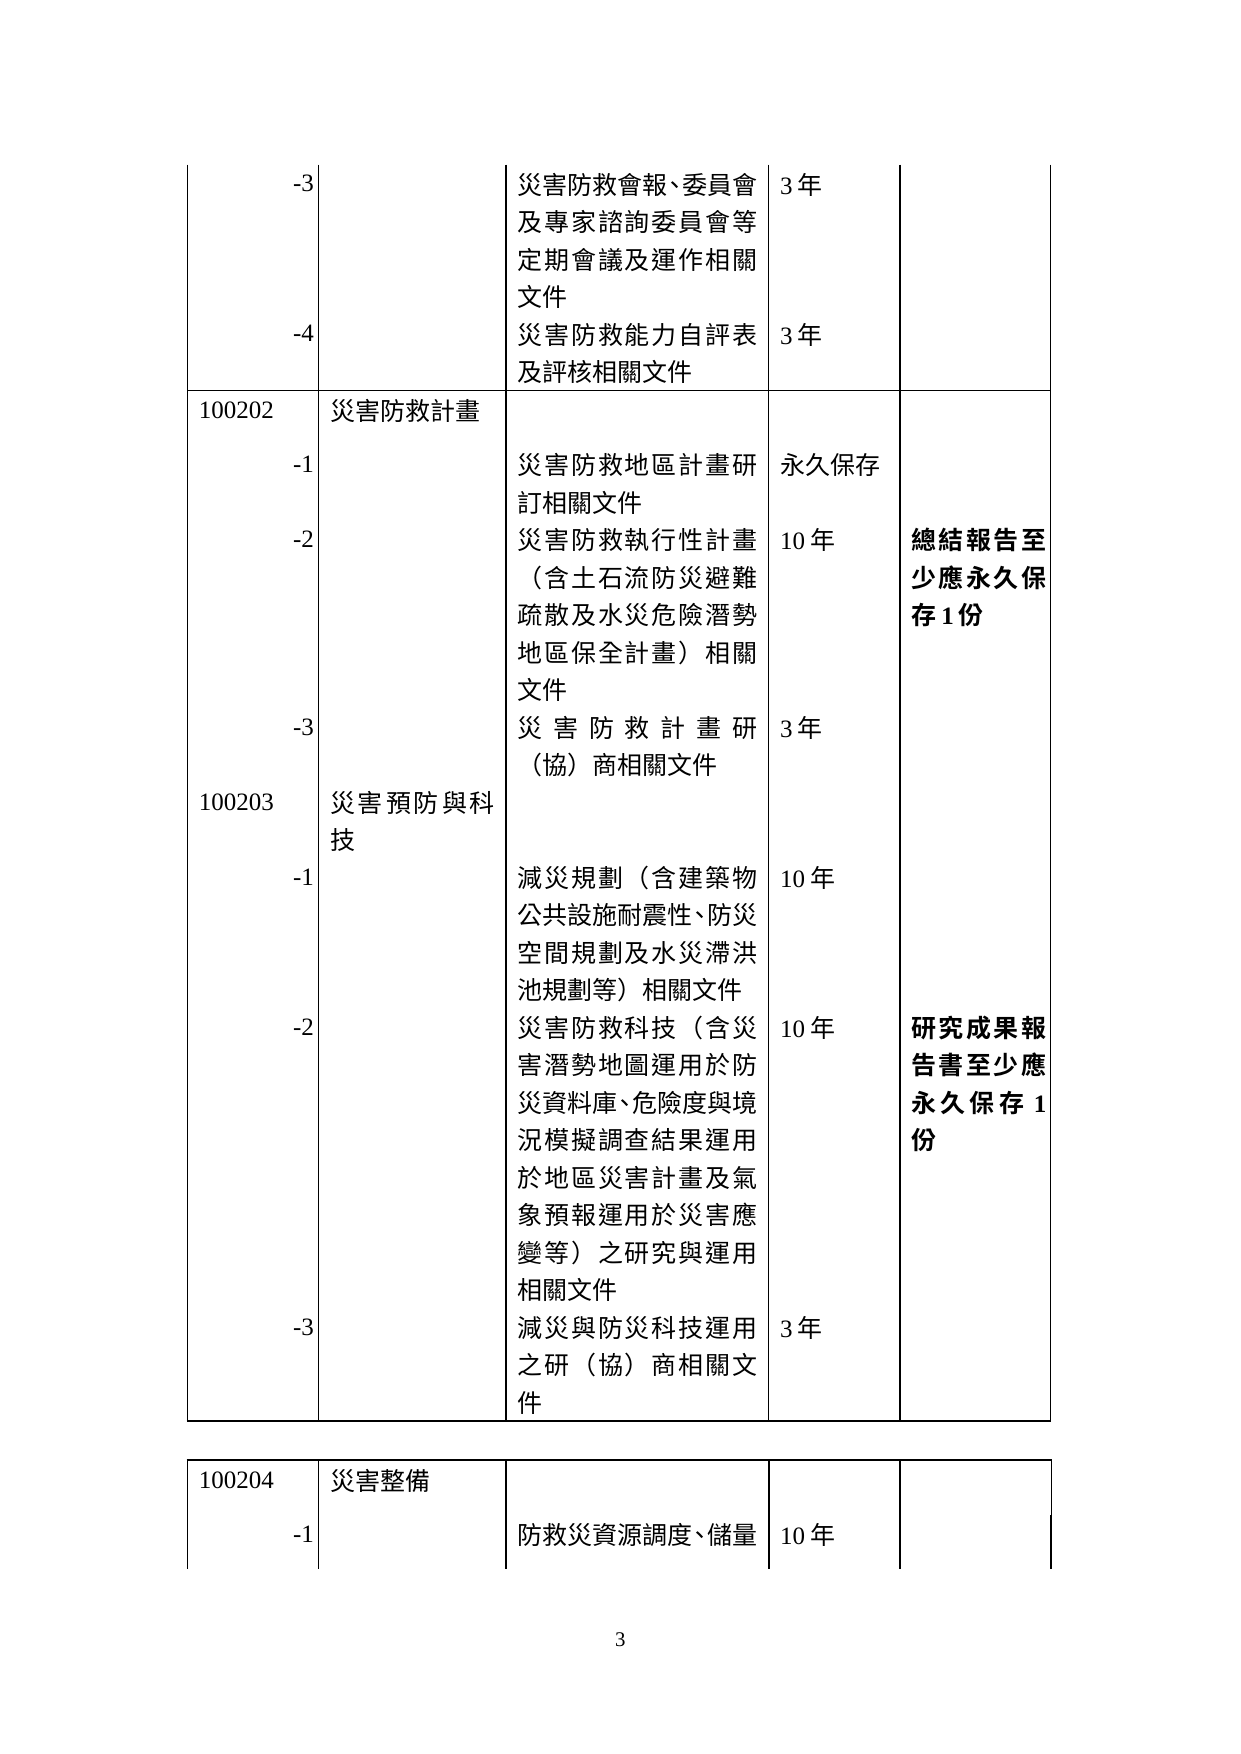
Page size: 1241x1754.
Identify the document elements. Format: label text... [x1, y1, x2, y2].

table_cell [319, 1515, 505, 1569]
table_cell -1 [188, 858, 318, 1008]
table_cell [901, 445, 1050, 520]
table_header [770, 1461, 899, 1515]
table_cell [769, 391, 899, 445]
table_cell -2 [188, 520, 318, 708]
table_cell 減災規劃（含建築物公共設施耐震性、防災空間規劃及水災滯洪池規劃等）相關文件 [507, 858, 768, 1008]
table_cell [319, 708, 505, 783]
table_cell 10年 [770, 1515, 899, 1569]
table_cell [319, 315, 505, 389]
table_cell 總結報告至少應永久保存1份 [901, 520, 1050, 708]
table_cell [901, 315, 1050, 389]
table_cell 防救災資源調度、儲量 [507, 1515, 768, 1569]
table_cell 減災與防災科技運用之研（協）商相關文件 [507, 1308, 768, 1420]
table_cell 研究成果報告書至少應永久保存1份 [901, 1008, 1050, 1308]
table_cell [319, 1008, 505, 1308]
table_cell 3年 [769, 315, 899, 389]
table_cell 10年 [769, 1008, 899, 1308]
table_cell 災害防救能力自評表及評核相關文件 [507, 315, 768, 389]
table_cell [507, 783, 768, 858]
table_cell 100202 [188, 391, 318, 445]
table_cell 3年 [769, 708, 899, 783]
table_cell [901, 1308, 1050, 1420]
table_cell 災害防救科技（含災害潛勢地圖運用於防災資料庫、危險度與境況模擬調查結果運用於地區災害計畫及氣象預報運用於災害應變等）之研究與運用相關文件 [507, 1008, 768, 1308]
table_cell 災害防救計畫 [319, 391, 505, 445]
table_cell [319, 165, 505, 314]
table_cell 永久保存 [769, 445, 899, 520]
table_cell 災害預防與科技 [319, 783, 505, 858]
table_cell [901, 858, 1050, 1008]
table_cell -1 [188, 445, 318, 520]
table_cell 災害防救會報、委員會及專家諮詢委員會等定期會議及運作相關文件 [507, 165, 768, 314]
table_header [507, 1461, 768, 1515]
table_cell 10年 [769, 858, 899, 1008]
table_header 100204 [188, 1461, 318, 1515]
table_cell [901, 391, 1050, 445]
table_cell [507, 391, 768, 445]
table_cell -2 [188, 1008, 318, 1308]
table_cell 災害防救計畫研（協）商相關文件 [507, 708, 768, 783]
table_cell 災害防救地區計畫研訂相關文件 [507, 445, 768, 520]
table_cell 100203 [188, 783, 318, 858]
table_cell -1 [188, 1515, 318, 1569]
table_cell -4 [188, 315, 318, 389]
table_cell [901, 165, 1050, 314]
table_cell [319, 520, 505, 708]
table_cell [319, 1308, 505, 1420]
table_header [901, 1461, 1051, 1515]
table_cell -3 [188, 165, 318, 314]
table_cell -3 [188, 1308, 318, 1420]
table_cell [769, 783, 899, 858]
table_cell [901, 1515, 1050, 1569]
table_cell 3年 [769, 1308, 899, 1420]
table_cell [901, 783, 1050, 858]
table_cell 3年 [769, 165, 899, 314]
table_cell [319, 858, 505, 1008]
table_cell [901, 708, 1050, 783]
table_cell 災害防救執行性計畫（含土石流防災避難疏散及水災危險潛勢地區保全計畫）相關文件 [507, 520, 768, 708]
table_cell -3 [188, 708, 318, 783]
table_cell 10年 [769, 520, 899, 708]
table_header 災害整備 [319, 1461, 505, 1515]
table_cell [319, 445, 505, 520]
